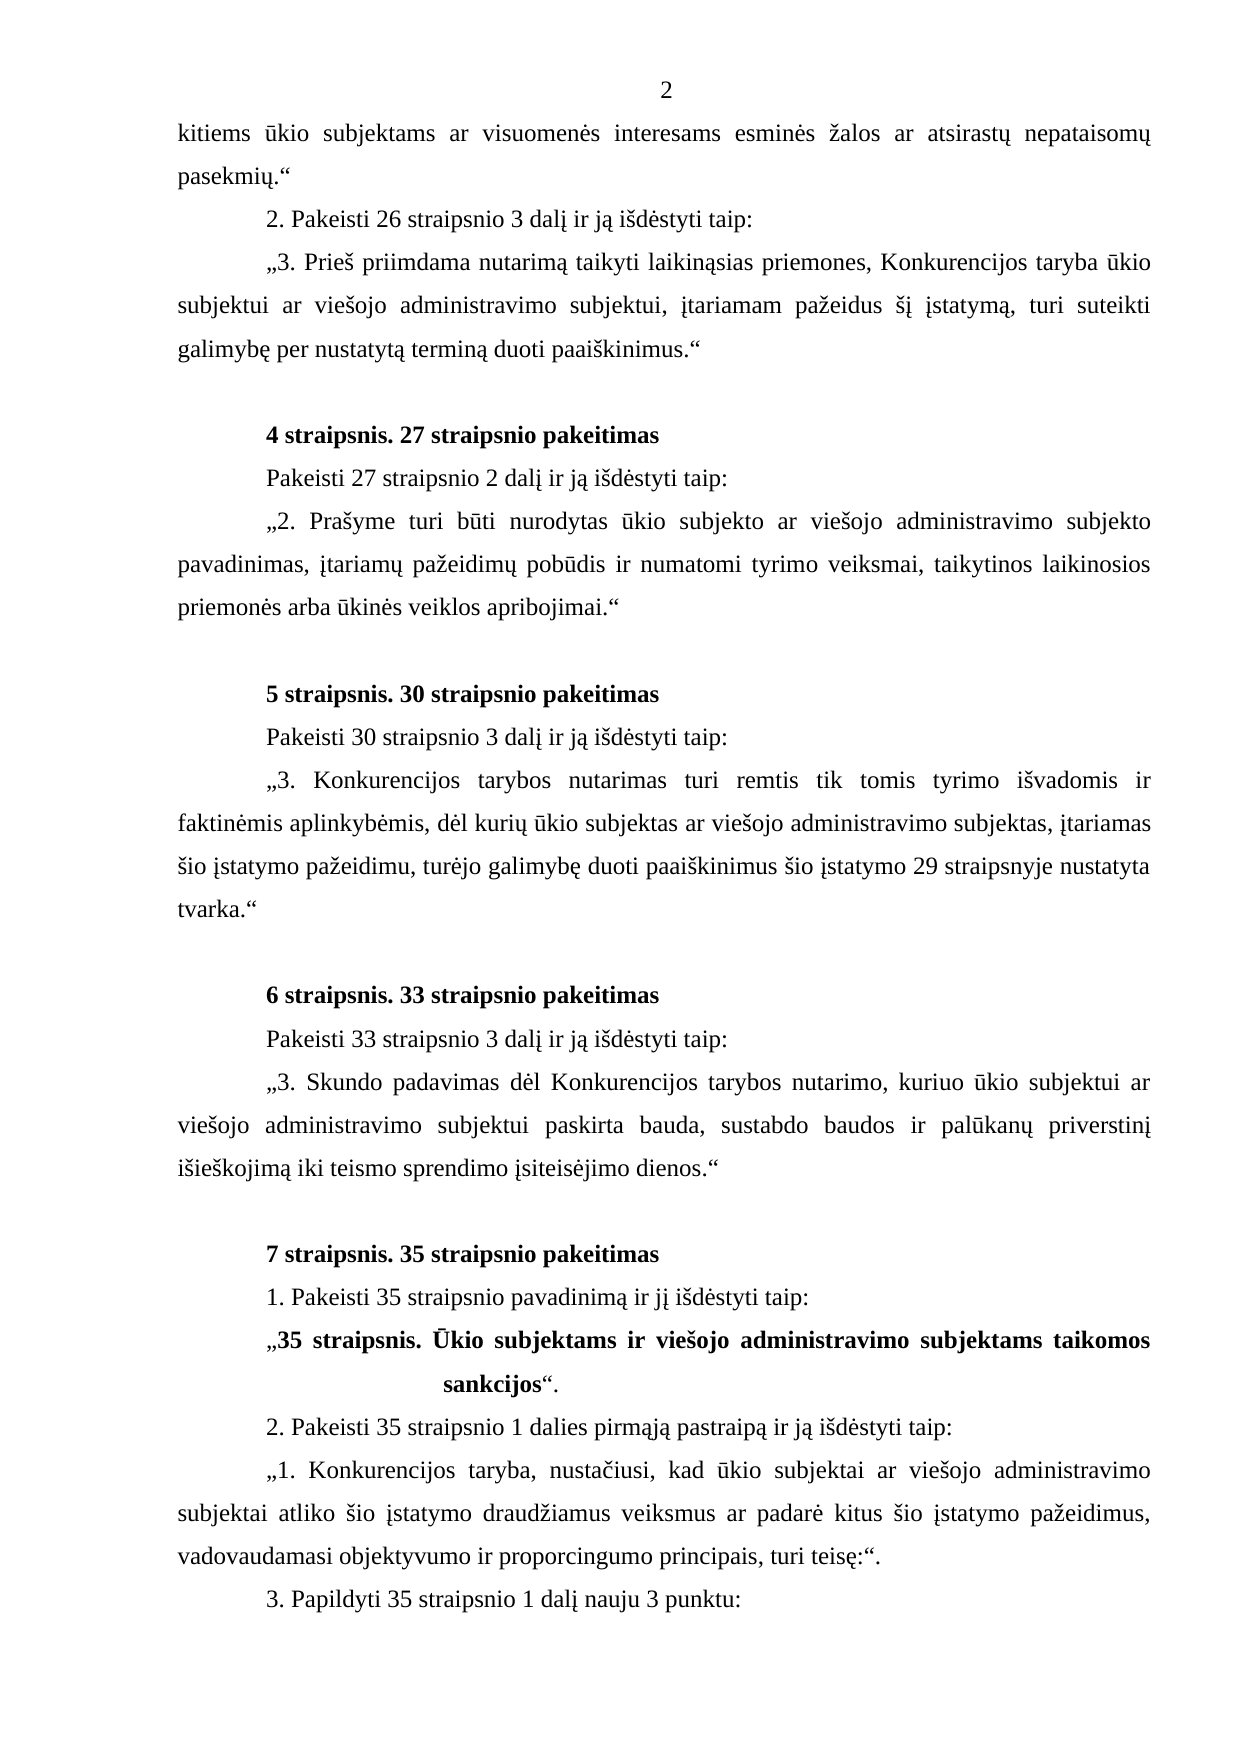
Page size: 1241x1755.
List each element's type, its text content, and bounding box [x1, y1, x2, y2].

text 6 straipsnis. 33 straipsnio pakeitimas [177, 981, 1152, 1009]
text 1. Pakeisti 35 straipsnio pavadinimą ir jį išdėstyti taip: [177, 1282, 1152, 1311]
text „2. Prašyme turi būti nurodytas ūkio subjekto ar viešojo administravimo subjekto pavadinimas, įtariamų pažeidimų pobūdis ir numatomi tyrimo veiksmai, taikytinos laikinosios priemonės arba ūkinės veiklos apribojimai.“ [177, 506, 1152, 621]
text „3. Skundo padavimas dėl Konkurencijos tarybos nutarimo, kuriuo ūkio subjektui ar viešojo administravimo subjektui paskirta bauda, sustabdo baudos ir palūkanų priverstinį išieškojimą iki teismo sprendimo įsiteisėjimo dienos.“ [177, 1067, 1152, 1182]
text 4 straipsnis. 27 straipsnio pakeitimas [177, 420, 1152, 449]
text 7 straipsnis. 35 straipsnio pakeitimas [177, 1239, 1152, 1268]
text kitiems ūkio subjektams ar visuomenės interesams esminės žalos ar atsirastų nepataisomų pasekmių.“ [177, 118, 1152, 190]
text „3. Konkurencijos tarybos nutarimas turi remtis tik tomis tyrimo išvadomis ir faktinėmis aplinkybėmis, dėl kurių ūkio subjektas ar viešojo administravimo subjektas, įtariamas šio įstatymo pažeidimu, turėjo galimybę duoti paaiškinimus šio įstatymo 29 straipsnyje nustatyta tvarka.“ [177, 765, 1152, 923]
text 5 straipsnis. 30 straipsnio pakeitimas [177, 679, 1152, 707]
text Pakeisti 30 straipsnio 3 dalį ir ją išdėstyti taip: [177, 722, 1152, 751]
text „35 straipsnis. Ūkio subjektams ir viešojo administravimo subjektams taikomos sankcijos“. [266, 1326, 1152, 1397]
text „1. Konkurencijos taryba, nustačiusi, kad ūkio subjektai ar viešojo administravimo subjektai atliko šio įstatymo draudžiamus veiksmus ar padarė kitus šio įstatymo pažeidimus, vadovaudamasi objektyvumo ir proporcingumo principais, turi teisę:“. [177, 1455, 1152, 1570]
text „3. Prieš priimdama nutarimą taikyti laikinąsias priemones, Konkurencijos taryba ūkio subjektui ar viešojo administravimo subjektui, įtariamam pažeidus šį įstatymą, turi suteikti galimybę per nustatytą terminą duoti paaiškinimus.“ [177, 247, 1152, 362]
text Pakeisti 27 straipsnio 2 dalį ir ją išdėstyti taip: [177, 463, 1152, 492]
text Pakeisti 33 straipsnio 3 dalį ir ją išdėstyti taip: [177, 1024, 1152, 1052]
text 2. Pakeisti 35 straipsnio 1 dalies pirmąją pastraipą ir ją išdėstyti taip: [177, 1412, 1152, 1441]
text 2. Pakeisti 26 straipsnio 3 dalį ir ją išdėstyti taip: [177, 204, 1152, 233]
text 3. Papildyti 35 straipsnio 1 dalį nauju 3 punktu: [177, 1584, 1152, 1613]
